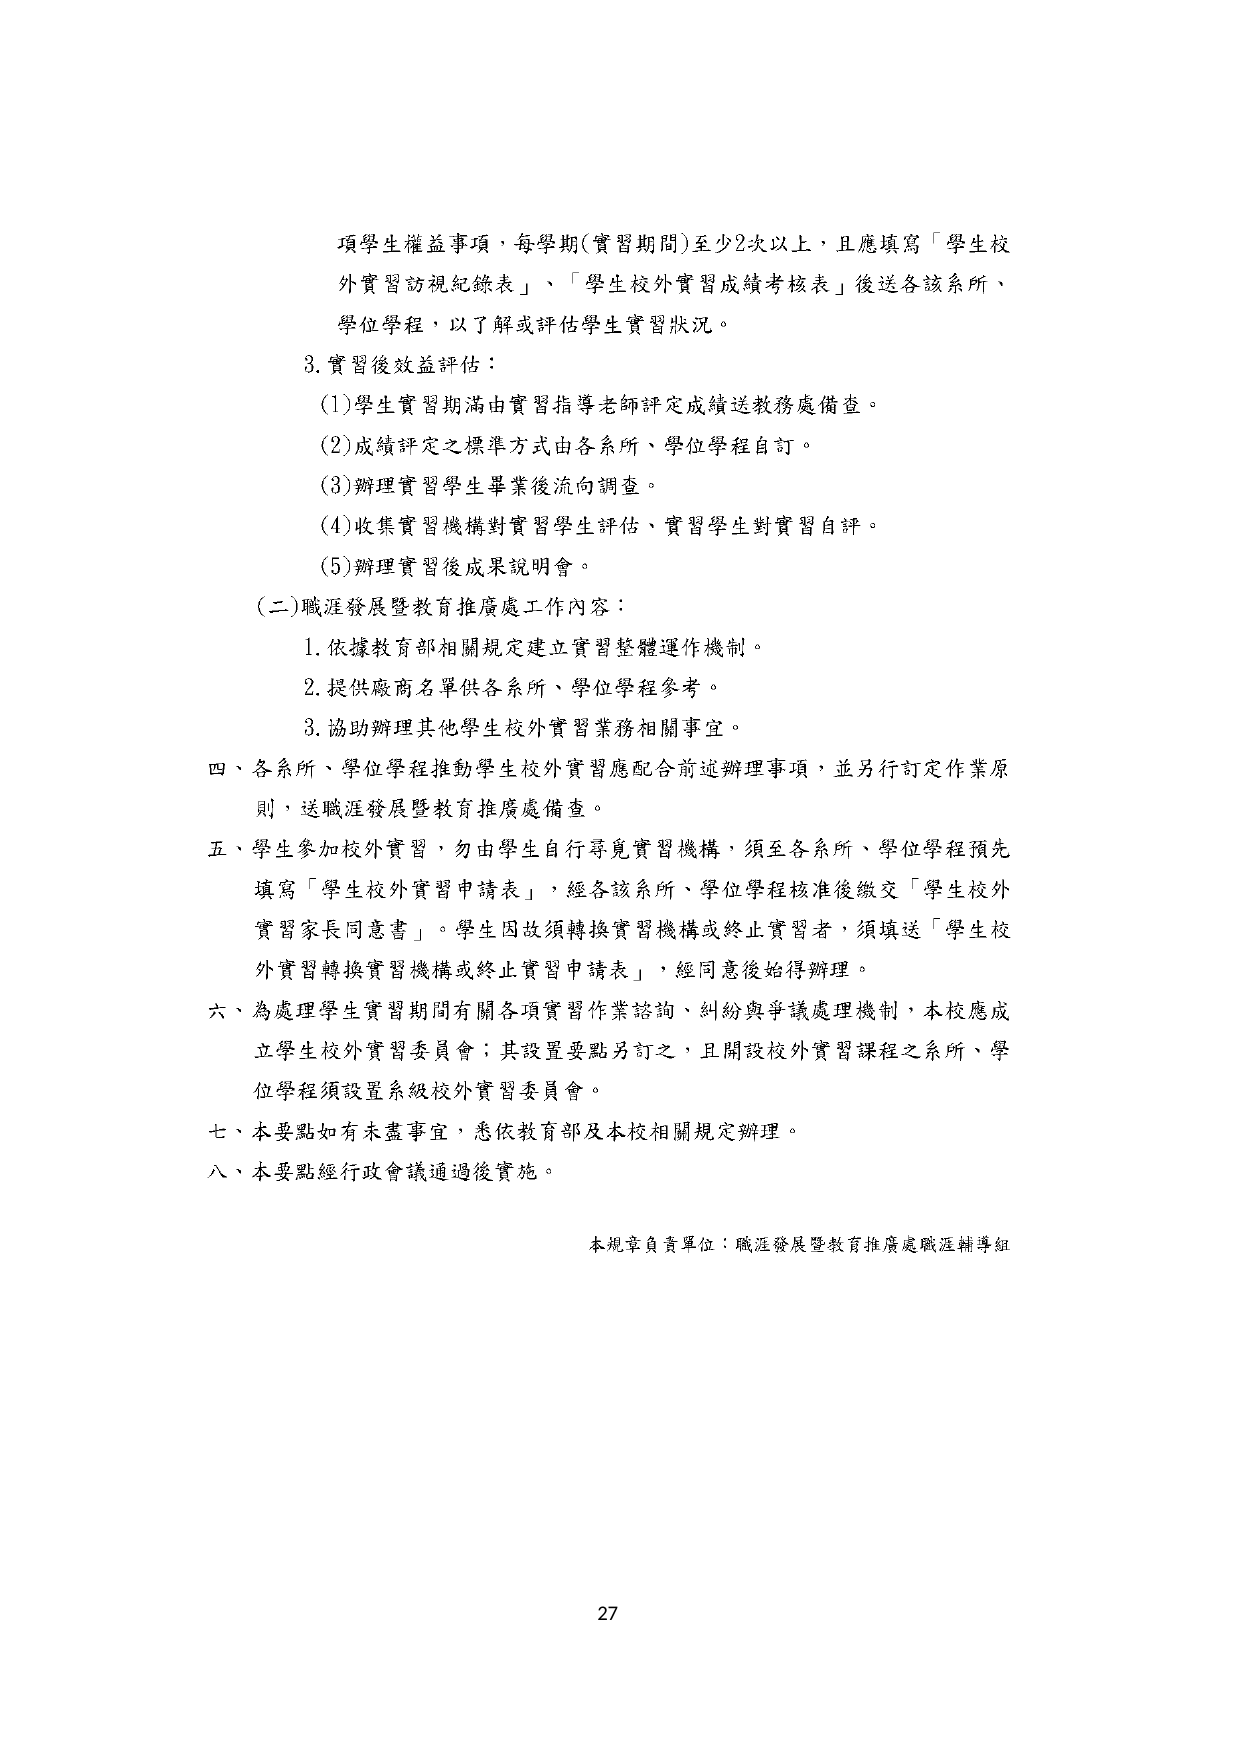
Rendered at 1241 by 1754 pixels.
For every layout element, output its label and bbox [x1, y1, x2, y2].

picture [59, 98, 1157, 1591]
